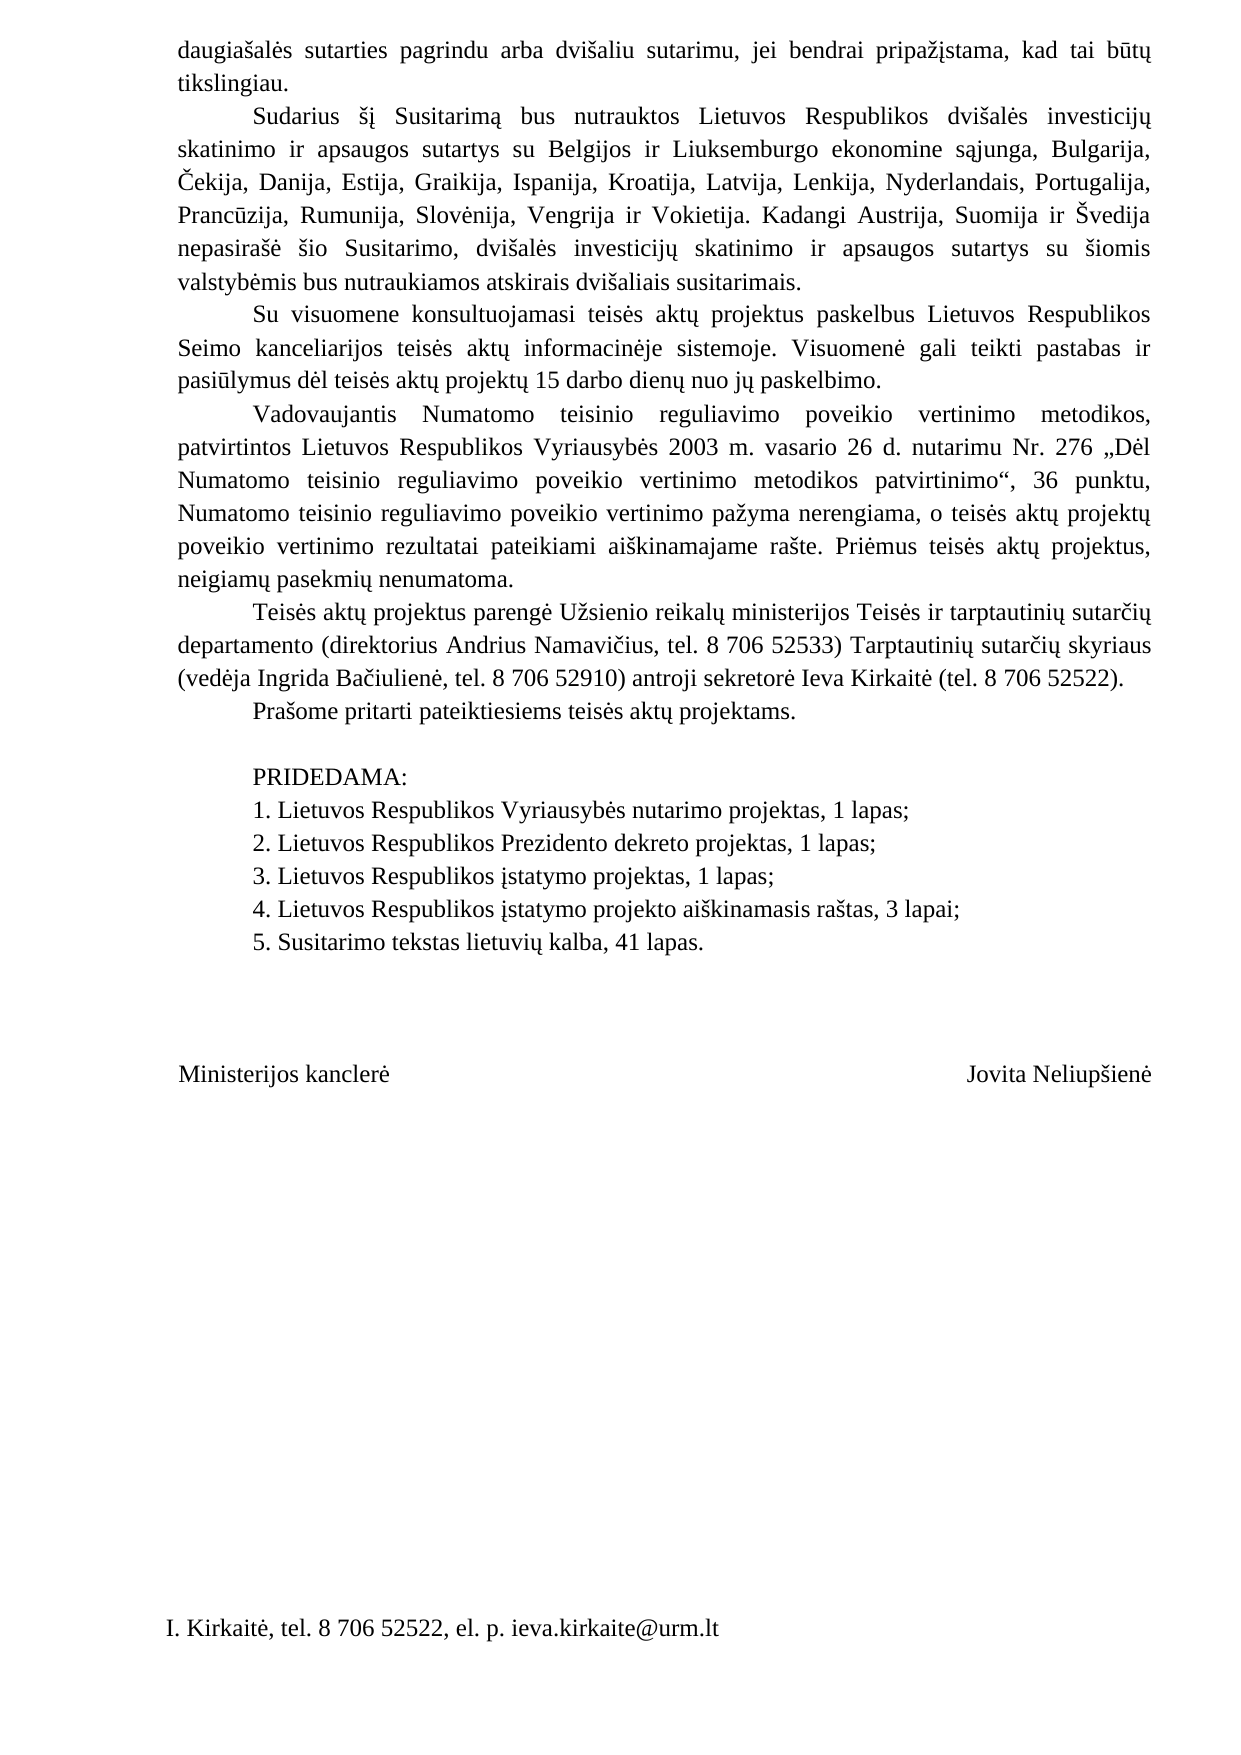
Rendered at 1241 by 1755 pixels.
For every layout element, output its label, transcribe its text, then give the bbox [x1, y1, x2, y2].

text Vadovaujantis Numatomo teisinio reguliavimo poveikio vertinimo metodikos, patvirtintos Lietuvos Respublikos Vyriausybės 2003 m. vasario 26 d. nutarimu Nr. 276 „Dėl Numatomo teisinio reguliavimo poveikio vertinimo metodikos patvirtinimo“, 36 punktu, Numatomo teisinio reguliavimo poveikio vertinimo pažyma nerengiama, o teisės aktų projektų poveikio vertinimo rezultatai pateikiami aiškinamajame rašte. Priėmus teisės aktų projektus, neigiamų pasekmių nenumatoma. [177, 399, 1152, 592]
table_header Parašo vieta [665, 1059, 798, 1092]
text 3. Lietuvos Respublikos įstatymo projektas, 1 lapas; [177, 861, 1152, 890]
text Su visuomene konsultuojamasi teisės aktų projektus paskelbus Lietuvos Respublikos Seimo kanceliarijos teisės aktų informacinėje sistemoje. Visuomenė gali teikti pastabas ir pasiūlymus dėl teisės aktų projektų 15 darbo dienų nuo jų paskelbimo. [177, 299, 1152, 394]
text 2. Lietuvos Respublikos Prezidento dekreto projektas, 1 lapas; [177, 828, 1152, 857]
text PRIDEDAMA: [177, 762, 1152, 791]
table_header Ministerijos kanclerė [178, 1059, 664, 1092]
text 5. Susitarimo tekstas lietuvių kalba, 41 lapas. [177, 927, 1152, 956]
text Prašome pritarti pateiktiesiems teisės aktų projektams. [177, 696, 1152, 724]
table_cell [798, 1092, 1152, 1125]
text I. Kirkaitė, tel. 8 706 52522, el. p. ieva.kirkaite@urm.lt [166, 1613, 1159, 1641]
table_cell [178, 1092, 664, 1125]
text 4. Lietuvos Respublikos įstatymo projekto aiškinamasis raštas, 3 lapai; [177, 894, 1152, 923]
text Sudarius šį Susitarimą bus nutrauktos Lietuvos Respublikos dvišalės investicijų skatinimo ir apsaugos sutartys su Belgijos ir Liuksemburgo ekonomine sąjunga, Bulgarija, Čekija, Danija, Estija, Graikija, Ispanija, Kroatija, Latvija, Lenkija, Nyderlandais, Portugalija, Prancūzija, Rumunija, Slovėnija, Vengrija ir Vokietija. Kadangi Austrija, Suomija ir Švedija nepasirašė šio Susitarimo, dvišalės investicijų skatinimo ir apsaugos sutartys su šiomis valstybėmis bus nutraukiamos atskirais dvišaliais susitarimais. [177, 101, 1152, 295]
table_cell [665, 1092, 798, 1125]
text daugiašalės sutarties pagrindu arba dvišaliu sutarimu, jei bendrai pripažįstama, kad tai būtų tikslingiau. [177, 35, 1152, 97]
text Teisės aktų projektus parengė Užsienio reikalų ministerijos Teisės ir tarptautinių sutarčių departamento (direktorius Andrius Namavičius, tel. 8 706 52533) Tarptautinių sutarčių skyriaus (vedėja Ingrida Bačiulienė, tel. 8 706 52910) antroji sekretorė Ieva Kirkaitė (tel. 8 706 52522). [177, 597, 1152, 692]
table_header Jovita Neliupšienė [798, 1059, 1152, 1092]
text 1. Lietuvos Respublikos Vyriausybės nutarimo projektas, 1 lapas; [177, 795, 1152, 824]
